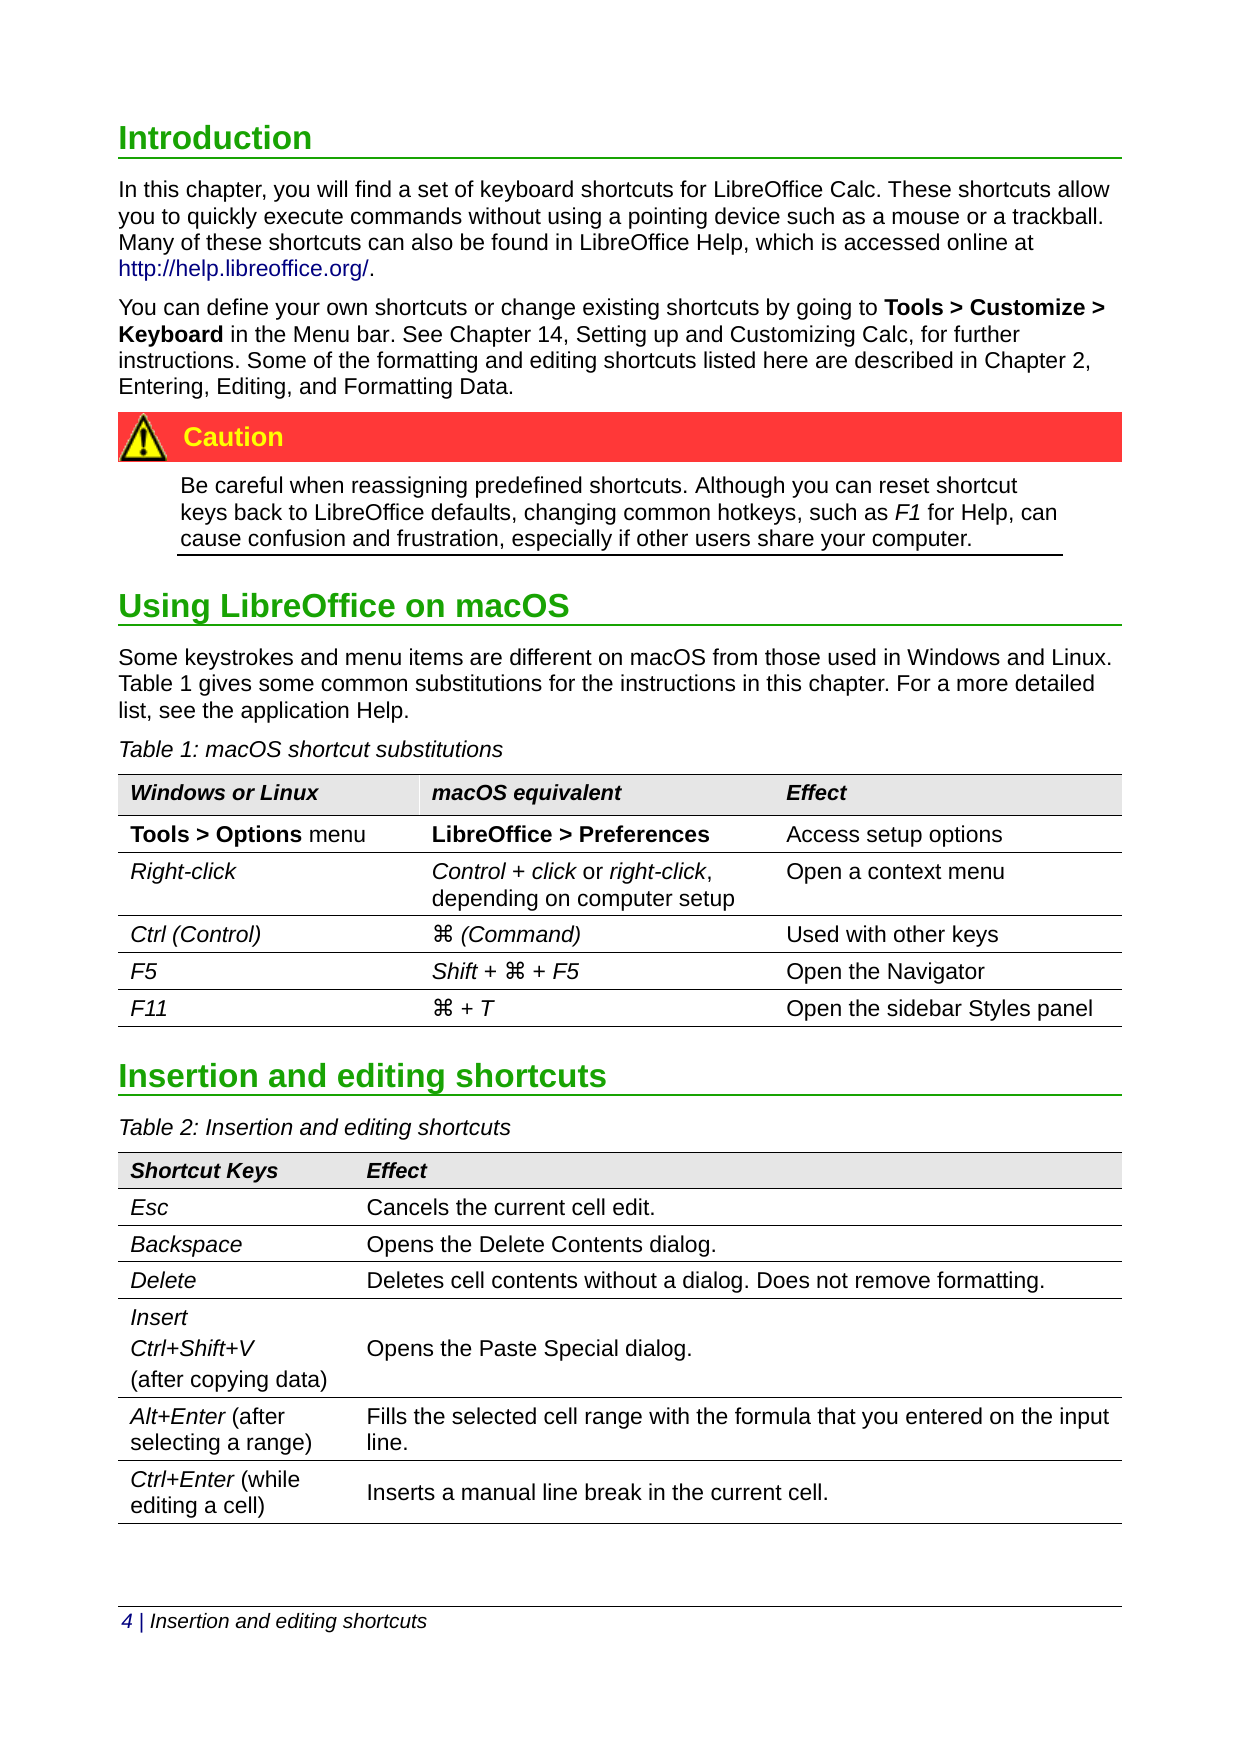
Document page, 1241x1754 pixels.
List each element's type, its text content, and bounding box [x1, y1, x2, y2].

table_cell Control + click or right-click, depending on computer setup [420, 853, 774, 915]
text Table 1: macOS shortcut substitutions [118, 736, 1122, 762]
subtitle Caution [118, 412, 1122, 462]
table_cell Ctrl+Enter (while editing a cell) [118, 1461, 354, 1523]
table_cell Deletes cell contents without a dialog. Does not remove formatting. [354, 1262, 1122, 1298]
table_cell ⌘ (Command) [420, 916, 774, 952]
text Some keystrokes and menu items are different on macOS from those used in Windows and Linux. Table 1 gives some common substitutions for the instructions in this chapter. For a more detailed list, see the application Help. [118, 644, 1122, 723]
text Table 2: Insertion and editing shortcuts [118, 1114, 1122, 1140]
table_cell Shift + ⌘ + F5 [420, 953, 774, 989]
table_cell ⌘ + T [420, 990, 774, 1026]
table_header Effect [354, 1153, 1122, 1188]
table_cell Alt+Enter (after selecting a range) [118, 1398, 354, 1460]
subtitle Introduction [118, 118, 1122, 157]
table_cell Cancels the current cell edit. [354, 1189, 1122, 1224]
text You can define your own shortcuts or change existing shortcuts by going to Tools > Customize > Keyboard in the Menu bar. See Chapter 14, Setting up and Customizing Calc, for further instructions. Some of the formatting and editing shortcuts listed here are described in Chapter 2, Entering, Editing, and Formatting Data. [118, 294, 1122, 400]
table_header macOS equivalent [420, 775, 774, 815]
table_cell Opens the Paste Special dialog. [354, 1299, 1122, 1397]
table_cell Access setup options [774, 816, 1122, 852]
table_cell Ctrl (Control) [118, 916, 419, 952]
table_header Shortcut Keys [118, 1153, 354, 1188]
table_cell Used with other keys [774, 916, 1122, 952]
text Be careful when reassigning predefined shortcuts. Although you can reset shortcut keys back to LibreOffice defaults, changing common hotkeys, such as F1 for Help, can cause confusion and frustration, especially if other users share your computer. [177, 469, 1063, 554]
table_cell Tools > Options menu [118, 816, 419, 852]
picture [119, 413, 167, 461]
table_cell LibreOffice > Preferences [420, 816, 774, 852]
table_cell Fills the selected cell range with the formula that you entered on the input line. [354, 1398, 1122, 1460]
table_cell Insert Ctrl+Shift+V (after copying data) [118, 1299, 354, 1397]
table_cell F5 [118, 953, 419, 989]
text In this chapter, you will find a set of keyboard shortcuts for LibreOffice Calc. These shortcuts allow you to quickly execute commands without using a pointing device such as a mouse or a trackball. Many of these shortcuts can also be found in LibreOffice Help, which is accessed online at http://help.libreoffice.org/. [118, 176, 1122, 282]
table_cell F11 [118, 990, 419, 1026]
table_cell Delete [118, 1262, 354, 1298]
table_cell Backspace [118, 1226, 354, 1261]
table_header Windows or Linux [118, 775, 419, 815]
table_cell Inserts a manual line break in the current cell. [354, 1461, 1122, 1523]
table_cell Open the Navigator [774, 953, 1122, 989]
table_cell Right-click [118, 853, 419, 915]
table_cell Opens the Delete Contents dialog. [354, 1226, 1122, 1261]
table_cell Open the sidebar Styles panel [774, 990, 1122, 1026]
table_cell Esc [118, 1189, 354, 1224]
table_cell Open a context menu [774, 853, 1122, 915]
table_header Effect [774, 775, 1122, 815]
subtitle Using LibreOffice on macOS [118, 586, 1122, 624]
subtitle Insertion and editing shortcuts [118, 1056, 1122, 1094]
